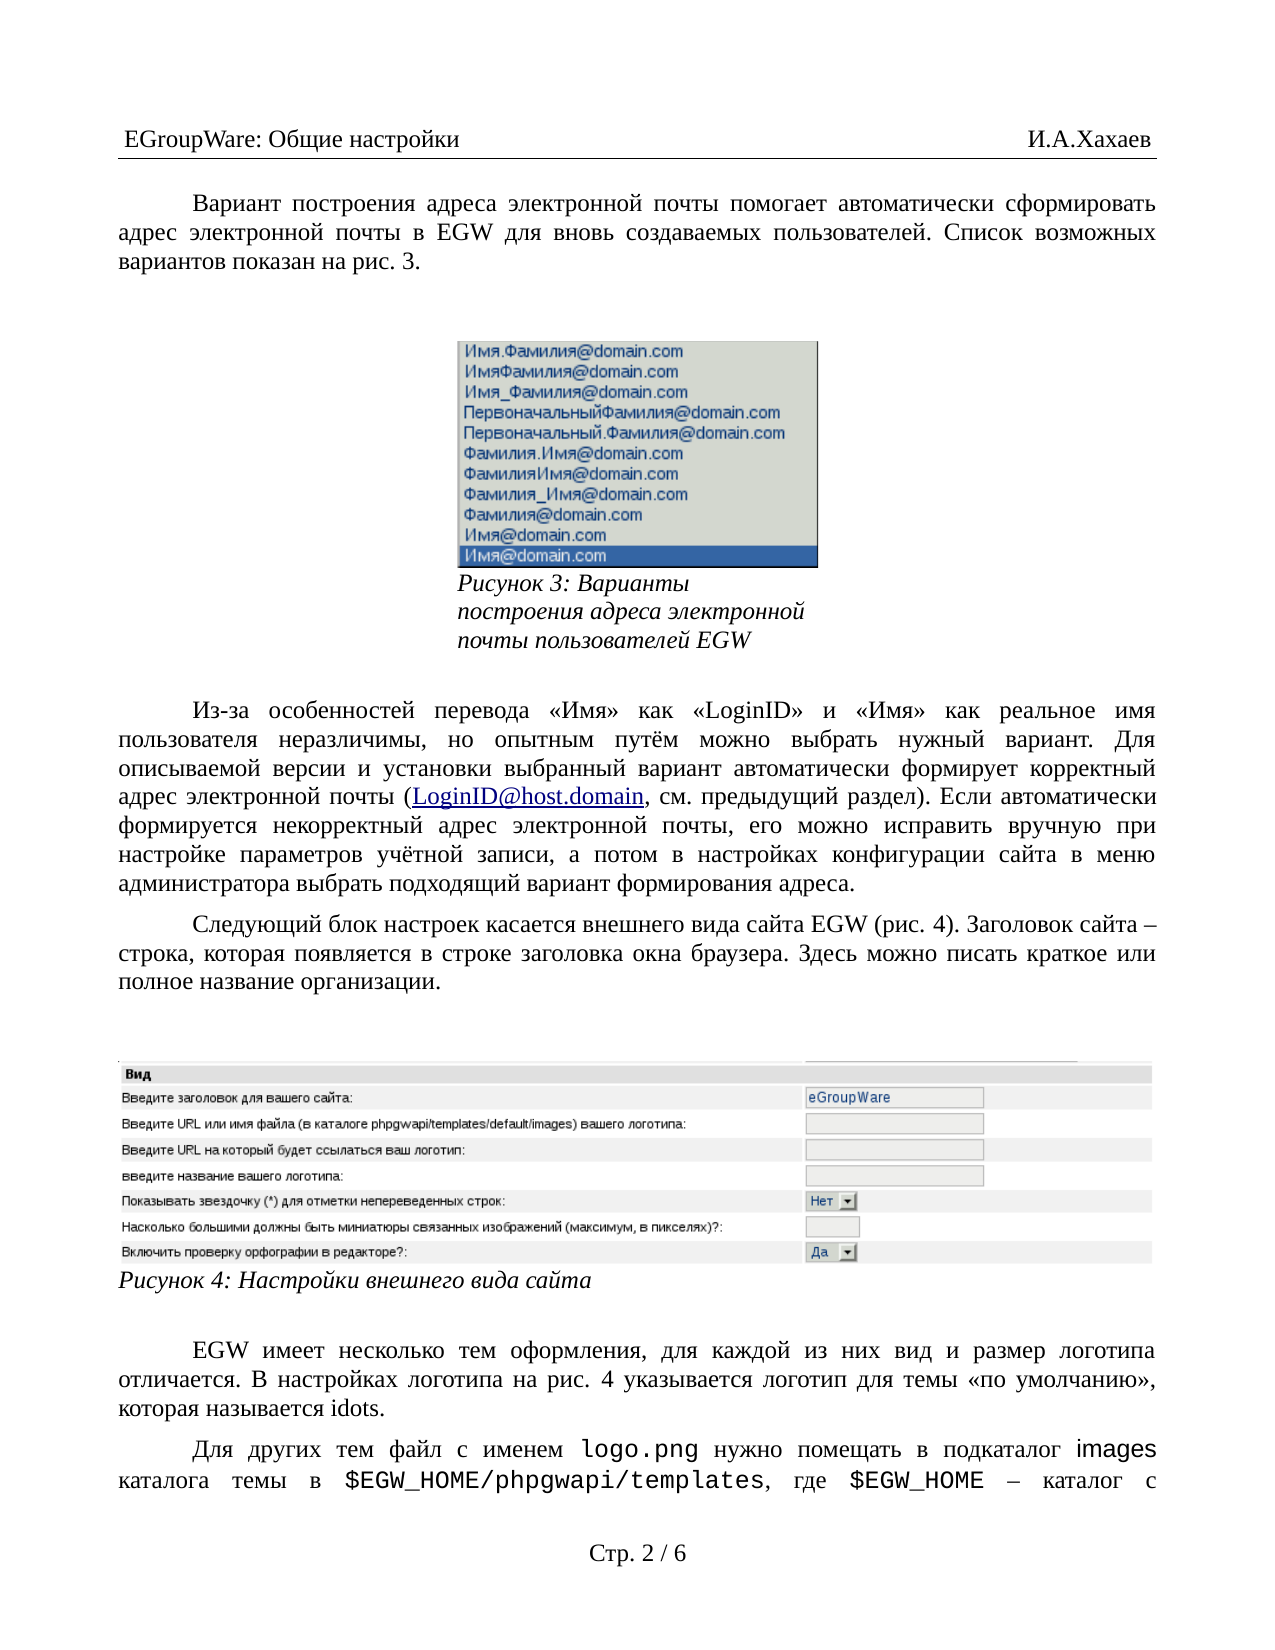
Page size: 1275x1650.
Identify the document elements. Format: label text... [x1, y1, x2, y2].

text EGW имеет несколько тем оформления, для каждой из них вид и размер логотипа отличается. В настройках логотипа на рис. 4 указывается логотип для темы «по умолчанию», которая называется idots. [118, 1336, 1157, 1422]
picture [457, 341, 819, 568]
text Вариант построения адреса электронной почты помогает автоматически сформировать адрес электронной почты в EGW для вновь создаваемых пользователей. Список возможных вариантов показан на рис. 3. [118, 188, 1157, 275]
text Рисунок 3: Варианты построения адреса электронной почты пользователей EGW [457, 568, 818, 654]
picture [118, 1061, 1158, 1266]
text Следующий блок настроек касается внешнего вида сайта EGW (рис. 4). Заголовок сайта – строка, которая появляется в строке заголовка окна браузера. Здесь можно писать краткое или полное название организации. [118, 909, 1157, 995]
text Рисунок 4: Настройки внешнего вида сайта [118, 1266, 1157, 1294]
text Для других тем файл с именем logo.png нужно помещать в подкаталог images каталога темы в $EGW_HOME/phpgwapi/templates, где $EGW_HOME – каталог с [118, 1434, 1157, 1496]
text Из-за особенностей перевода «Имя» как «LoginID» и «Имя» как реальное имя пользователя неразличимы, но опытным путём можно выбрать нужный вариант. Для описываемой версии и установки выбранный вариант автоматически формирует корректный адрес электронной почты (LoginID@host.domain, см. предыдущий раздел). Если автоматически формируется некорректный адрес электронной почты, его можно исправить вручную при настройке параметров учётной записи, а потом в настройках конфигурации сайта в меню администратора выбрать подходящий вариант формирования адреса. [118, 695, 1157, 896]
